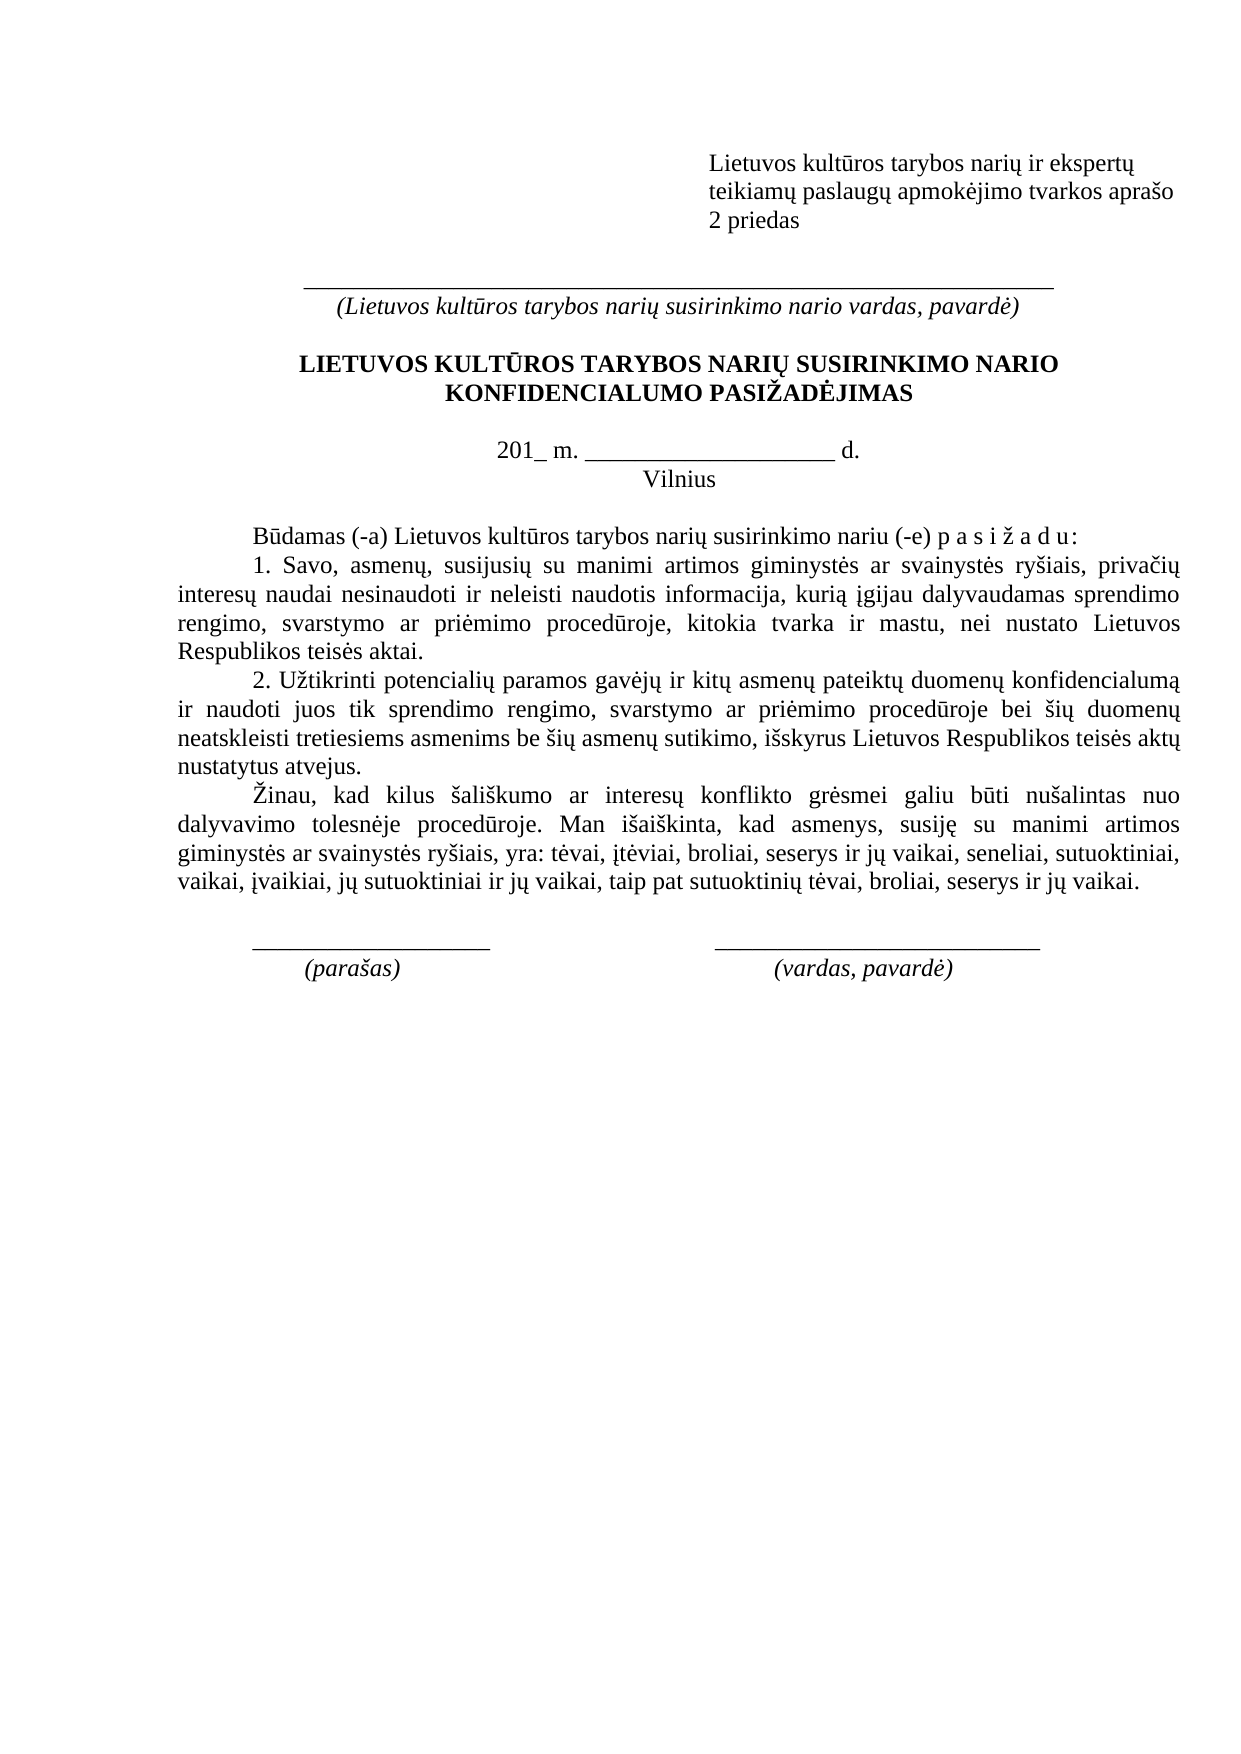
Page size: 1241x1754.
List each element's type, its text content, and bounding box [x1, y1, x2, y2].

text LIETUVOS KULTŪROS TARYBOS NARIŲ SUSIRINKIMO NARIO KONFIDENCIALUMO PASIŽADĖJIMAS [177, 349, 1181, 406]
text 201_ m. ____________________ d. [177, 435, 1179, 464]
text (parašas) (vardas, pavardė) [177, 953, 1181, 981]
text (Lietuvos kultūros tarybos narių susirinkimo nario vardas, pavardė) [177, 291, 1181, 320]
text ___________________ __________________________ [177, 924, 1181, 953]
text Būdamas (-a) Lietuvos kultūros tarybos narių susirinkimo nariu (-e) pasižadu: [177, 521, 1181, 550]
text 2. Užtikrinti potencialių paramos gavėjų ir kitų asmenų pateiktų duomenų konfidencialumą ir naudoti juos tik sprendimo rengimo, svarstymo ar priėmimo procedūroje bei šių duomenų neatskleisti tretiesiems asmenims be šių asmenų sutikimo, išskyrus Lietuvos Respublikos teisės aktų nustatytus atvejus. [177, 665, 1181, 780]
text Lietuvos kultūros tarybos narių ir ekspertų teikiamų paslaugų apmokėjimo tvarkos aprašo [709, 148, 1181, 205]
text Žinau, kad kilus šališkumo ar interesų konflikto grėsmei galiu būti nušalintas nuo dalyvavimo tolesnėje procedūroje. Man išaiškinta, kad asmenys, susiję su manimi artimos giminystės ar svainystės ryšiais, yra: tėvai, įtėviai, broliai, seserys ir jų vaikai, seneliai, sutuoktiniai, vaikai, įvaikiai, jų sutuoktiniai ir jų vaikai, taip pat sutuoktinių tėvai, broliai, seserys ir jų vaikai. [177, 780, 1181, 895]
text Vilnius [177, 464, 1181, 493]
text ____________________________________________________________ [177, 263, 1180, 291]
text 2 priedas [709, 205, 1181, 234]
text 1. Savo, asmenų, susijusių su manimi artimos giminystės ar svainystės ryšiais, privačių interesų naudai nesinaudoti ir neleisti naudotis informacija, kurią įgijau dalyvaudamas sprendimo rengimo, svarstymo ar priėmimo procedūroje, kitokia tvarka ir mastu, nei nustato Lietuvos Respublikos teisės aktai. [177, 550, 1181, 665]
